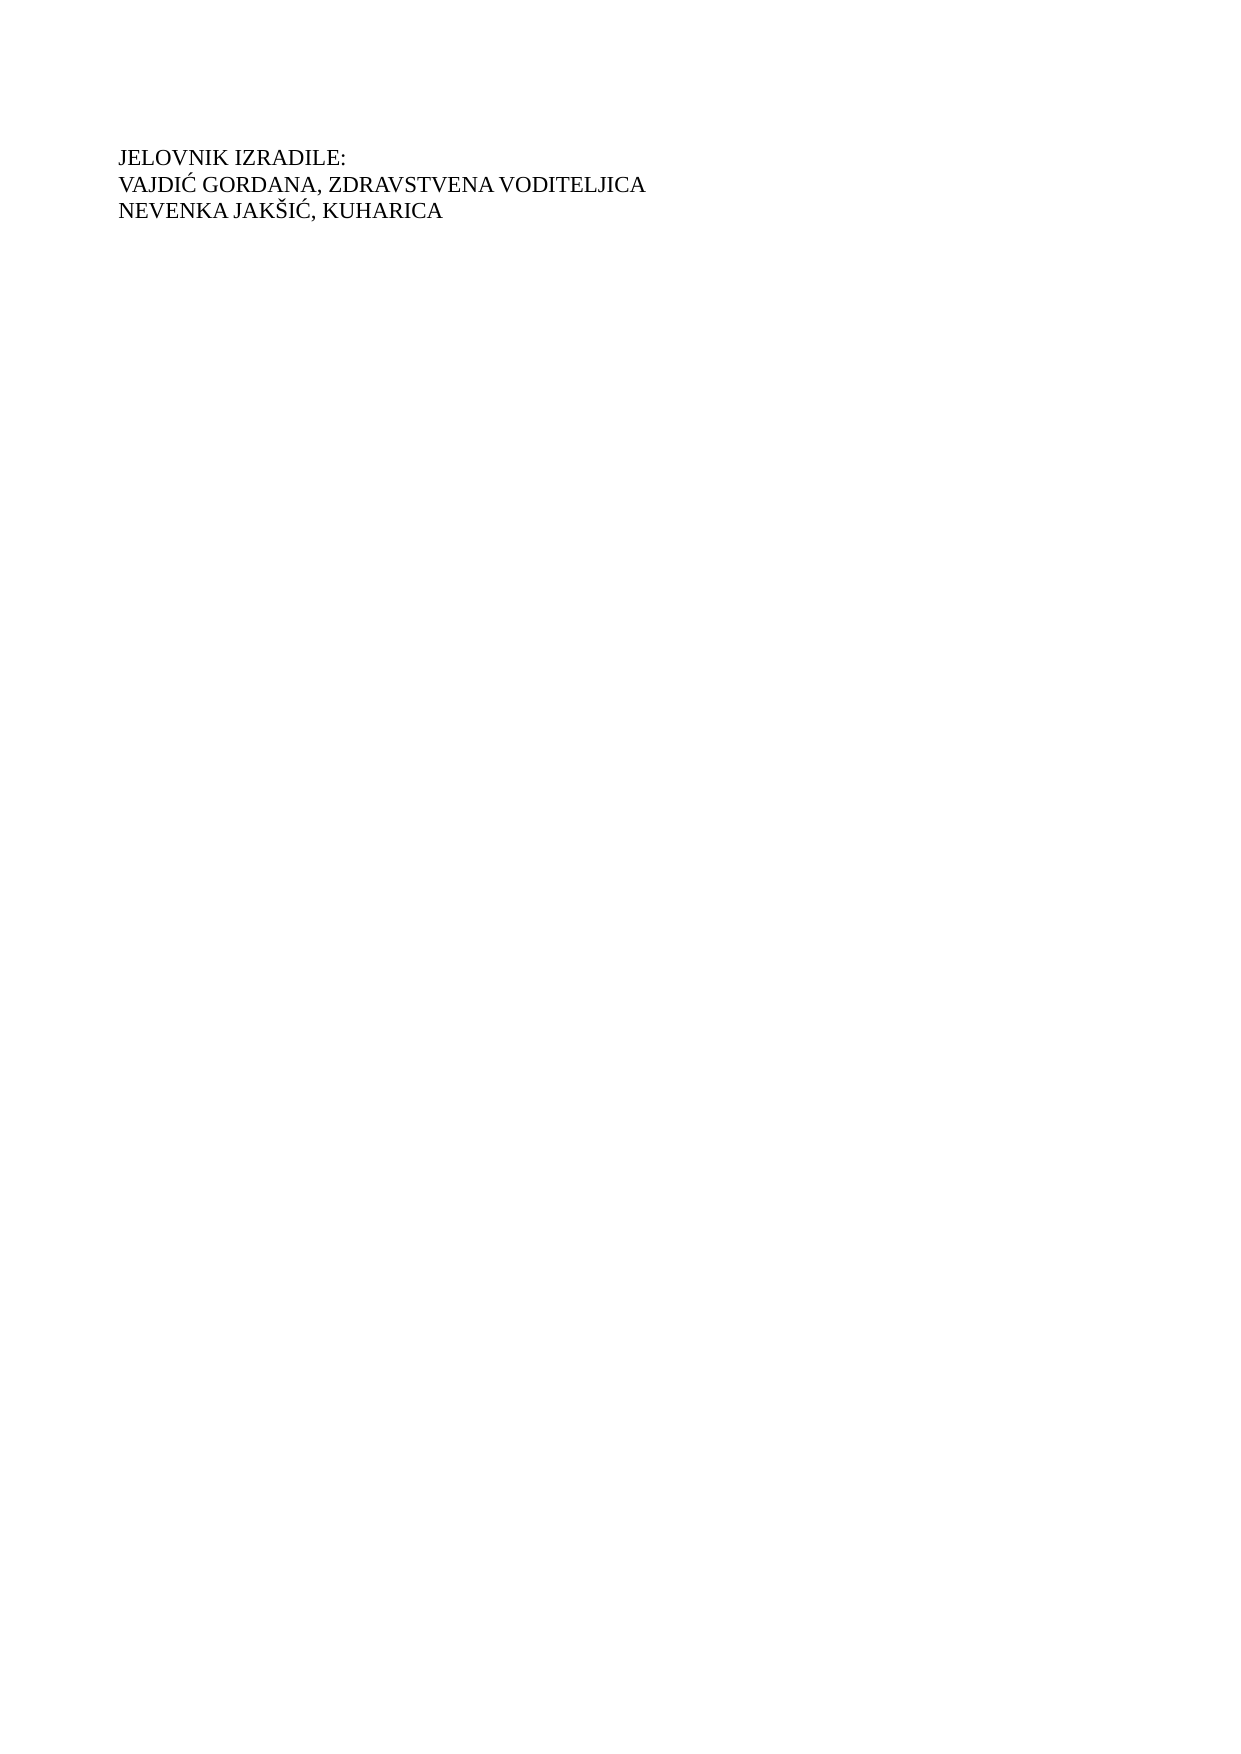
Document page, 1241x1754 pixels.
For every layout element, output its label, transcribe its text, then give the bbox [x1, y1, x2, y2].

text NEVENKA JAKŠIĆ, KUHARICA [118, 197, 1122, 223]
text VAJDIĆ GORDANA, ZDRAVSTVENA VODITELJICA [118, 171, 1122, 197]
text JELOVNIK IZRADILE: [118, 144, 1122, 171]
